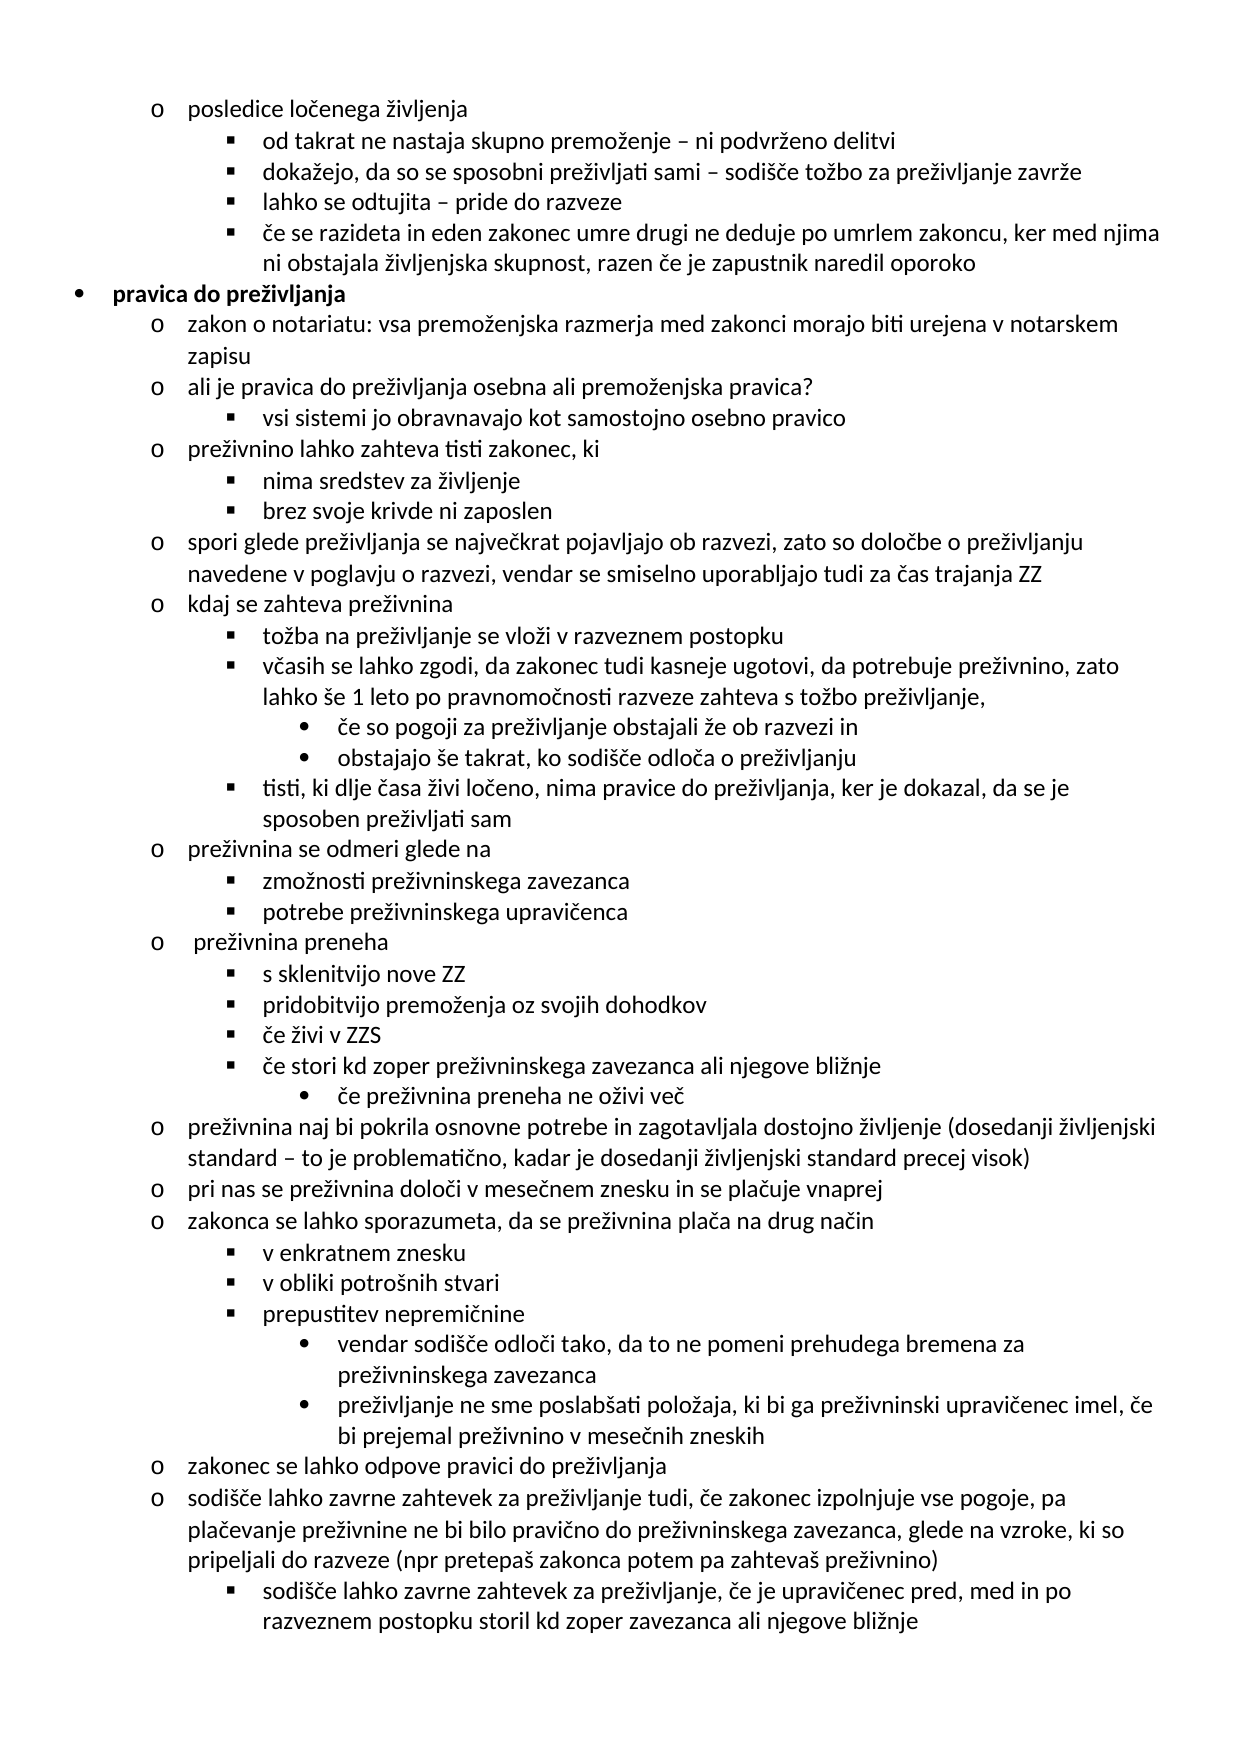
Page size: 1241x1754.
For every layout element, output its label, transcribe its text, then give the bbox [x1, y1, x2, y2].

list preživljanje ne sme poslabšati položaja, ki bi ga preživninski upravičenec imel, če bi prejemal preživnino v mesečnih zneskih [300, 1389, 1162, 1450]
list zakonec se lahko odpove pravici do preživljanja [150, 1450, 1162, 1482]
list če preživnina preneha ne oživi več [300, 1080, 1162, 1111]
list vendar sodišče odloči tako, da to ne pomeni prehudega bremena za preživninskega zavezanca [300, 1328, 1162, 1389]
list zmožnosti preživninskega zavezanca [225, 865, 1162, 896]
list če so pogoji za preživljanje obstajali že ob razvezi in [300, 712, 1162, 742]
list prepustitev nepremičnine [225, 1298, 1162, 1328]
list od takrat ne nastaja skupno premoženje – ni podvrženo delitvi [225, 125, 1162, 156]
list če stori kd zoper preživninskega zavezanca ali njegove bližnje [225, 1050, 1162, 1080]
list s sklenitvijo nove ZZ [225, 958, 1162, 989]
list posledice ločenega življenja [150, 94, 1162, 125]
list nima sredstev za življenje [225, 465, 1162, 495]
list zakonca se lahko sporazumeta, da se preživnina plača na drug način [150, 1205, 1162, 1237]
list tisti, ki dlje časa živi ločeno, nima pravice do preživljanja, ker je dokazal, da se je sposoben preživljati sam [225, 773, 1162, 834]
list brez svoje krivde ni zaposlen [225, 495, 1162, 526]
list če živi v ZZS [225, 1019, 1162, 1050]
list preživnina se odmeri glede na [150, 834, 1162, 865]
list sodišče lahko zavrne zahtevek za preživljanje tudi, če zakonec izpolnjuje vse pogoje, pa plačevanje preživnine ne bi bilo pravično do preživninskega zavezanca, glede na vzroke, ki so pripeljali do razveze (npr pretepaš zakonca potem pa zahtevaš preživnino) [150, 1482, 1162, 1575]
list preživnina naj bi pokrila osnovne potrebe in zagotavljala dostojno življenje (dosedanji življenjski standard – to je problematično, kadar je dosedanji življenjski standard precej visok) [150, 1111, 1162, 1173]
list včasih se lahko zgodi, da zakonec tudi kasneje ugotovi, da potrebuje preživnino, zato lahko še 1 leto po pravnomočnosti razveze zahteva s tožbo preživljanje, [225, 651, 1162, 712]
list obstajajo še takrat, ko sodišče odloča o preživljanju [300, 742, 1162, 773]
list če se razideta in eden zakonec umre drugi ne deduje po umrlem zakoncu, ker med njima ni obstajala življenjska skupnost, razen če je zapustnik naredil oporoko [225, 217, 1162, 278]
list sodišče lahko zavrne zahtevek za preživljanje, če je upravičenec pred, med in po razveznem postopku storil kd zoper zavezanca ali njegove bližnje [225, 1575, 1162, 1636]
list potrebe preživninskega upravičenca [225, 896, 1162, 926]
list lahko se odtujita – pride do razveze [225, 186, 1162, 217]
list preživnino lahko zahteva tisti zakonec, ki [150, 433, 1162, 465]
list vsi sistemi jo obravnavajo kot samostojno osebno pravico [225, 403, 1162, 433]
list tožba na preživljanje se vloži v razveznem postopku [225, 620, 1162, 651]
list preživnina preneha [150, 926, 1162, 958]
list pravica do preživljanja [75, 278, 1162, 308]
list kdaj se zahteva preživnina [150, 588, 1162, 620]
list dokažejo, da so se sposobni preživljati sami – sodišče tožbo za preživljanje zavrže [225, 156, 1162, 186]
list pridobitvijo premoženja oz svojih dohodkov [225, 989, 1162, 1019]
list v enkratnem znesku [225, 1237, 1162, 1267]
list spori glede preživljanja se največkrat pojavljajo ob razvezi, zato so določbe o preživljanju navedene v poglavju o razvezi, vendar se smiselno uporabljajo tudi za čas trajanja ZZ [150, 526, 1162, 588]
list v obliki potrošnih stvari [225, 1267, 1162, 1298]
list zakon o notariatu: vsa premoženjska razmerja med zakonci morajo biti urejena v notarskem zapisu [150, 308, 1162, 371]
list pri nas se preživnina določi v mesečnem znesku in se plačuje vnaprej [150, 1173, 1162, 1205]
list ali je pravica do preživljanja osebna ali premoženjska pravica? [150, 371, 1162, 403]
